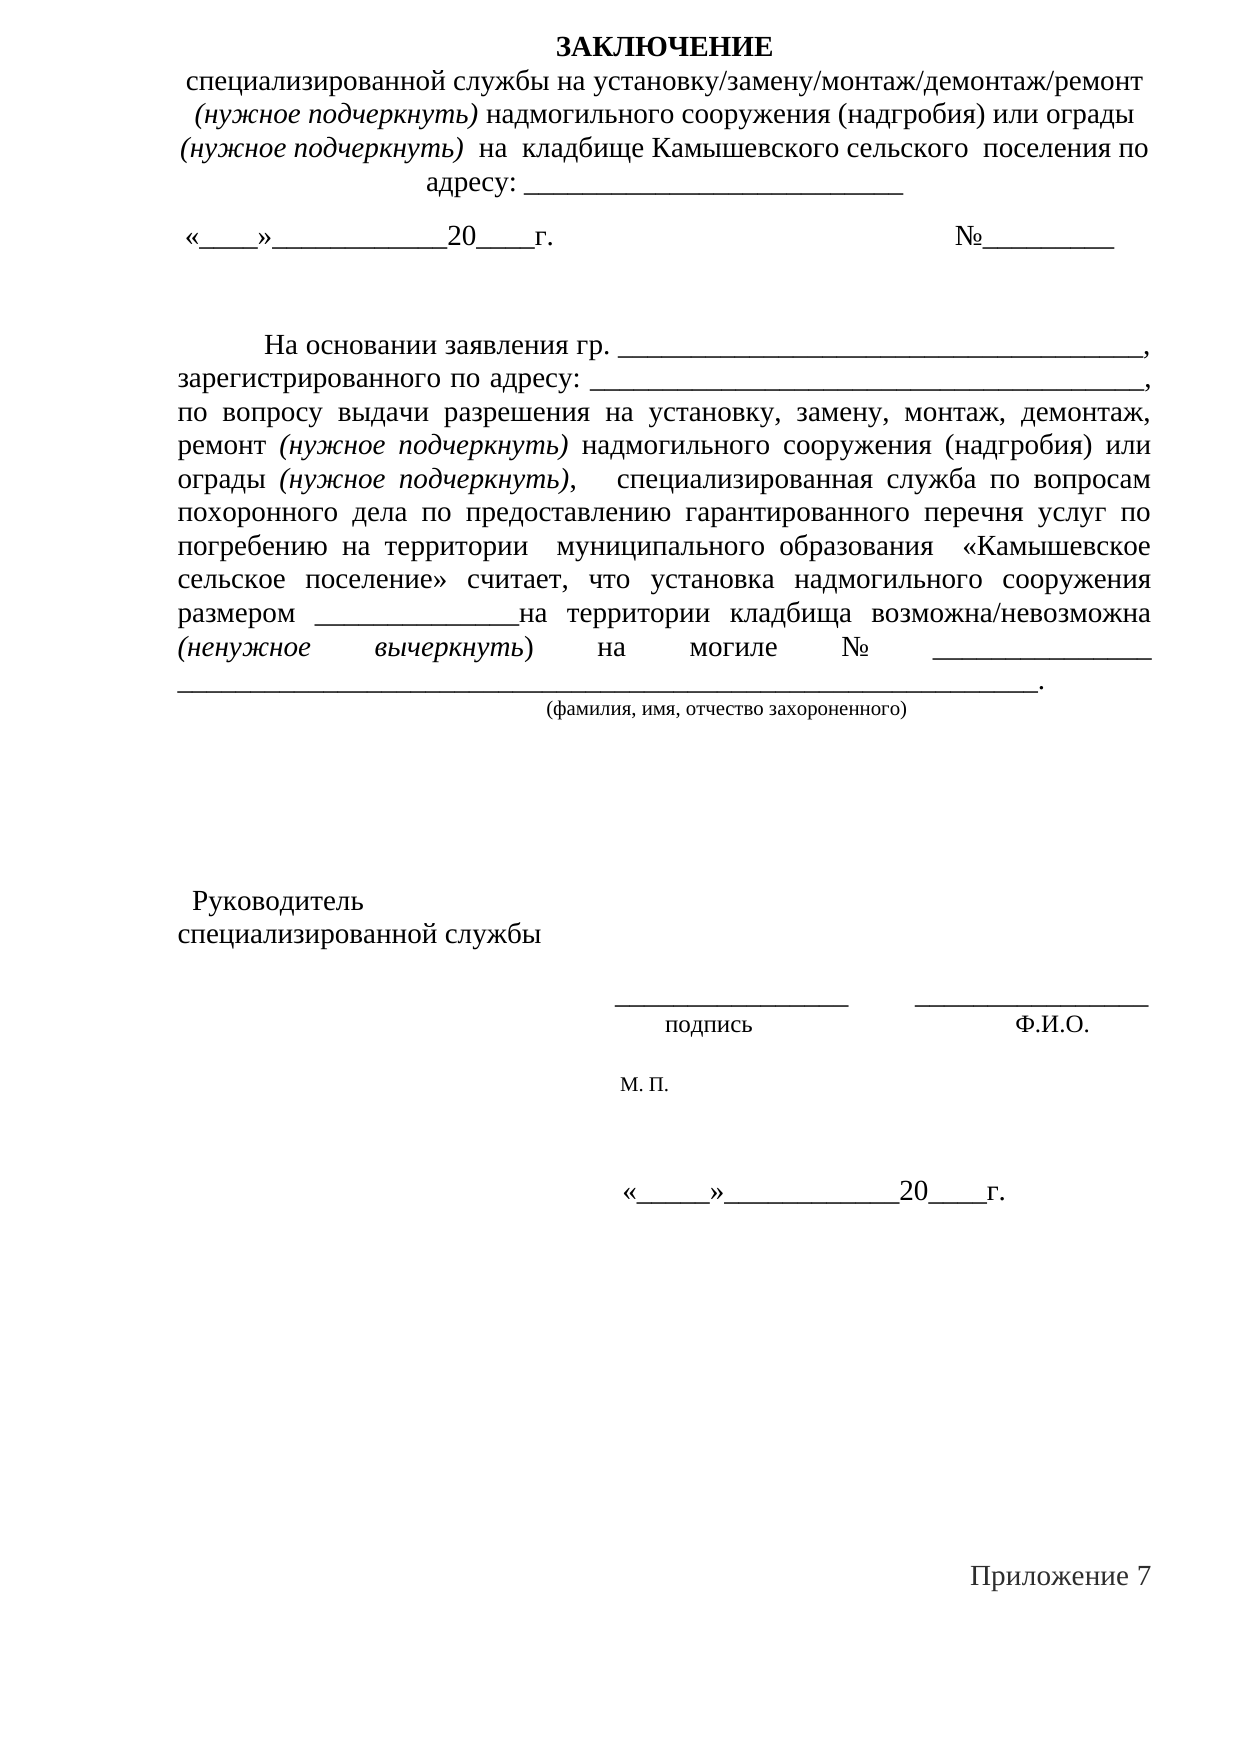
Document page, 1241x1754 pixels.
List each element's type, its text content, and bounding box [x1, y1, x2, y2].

text На основании заявления гр. ____________________________________, зарегистрированного по адресу: ______________________________________, по вопросу выдачи разрешения на установку, замену, монтаж, демонтаж, ремонт (нужное подчеркнуть) надмогильного сооружения (надгробия) или ограды (нужное подчеркнуть), специализированная служба по вопросам похоронного дела по предоставлению гарантированного перечня услуг по погребению на территории муниципального образования «Камышевское сельское поселение» считает, что установка надмогильного сооружения размером ______________на территории кладбища возможна/невозможна (ненужное вычеркнуть) на могиле № _______________ ___________________________________________________________. [177, 327, 1152, 696]
text Приложение 7 [177, 1558, 1152, 1625]
text Руководитель [177, 883, 1152, 917]
text (фамилия, имя, отчество захороненного) [472, 696, 1152, 720]
text «_____»____________20____г. [177, 1173, 1152, 1206]
text М. П. [177, 1063, 1152, 1098]
text «____»____________20____г. №_________ [177, 218, 1152, 252]
text специализированной службы на установку/замену/монтаж/демонтаж/ремонт (нужное подчеркнуть) надмогильного сооружения (надгробия) или ограды (нужное подчеркнуть) на кладбище Камышевского сельского поселения по адресу: __________________________ [177, 63, 1152, 197]
text специализированной службы [177, 917, 1152, 950]
text ________________ ________________ [177, 976, 1152, 1009]
text ЗАКЛЮЧЕНИЕ [177, 29, 1152, 63]
text подпись Ф.И.О. [177, 1009, 1152, 1038]
